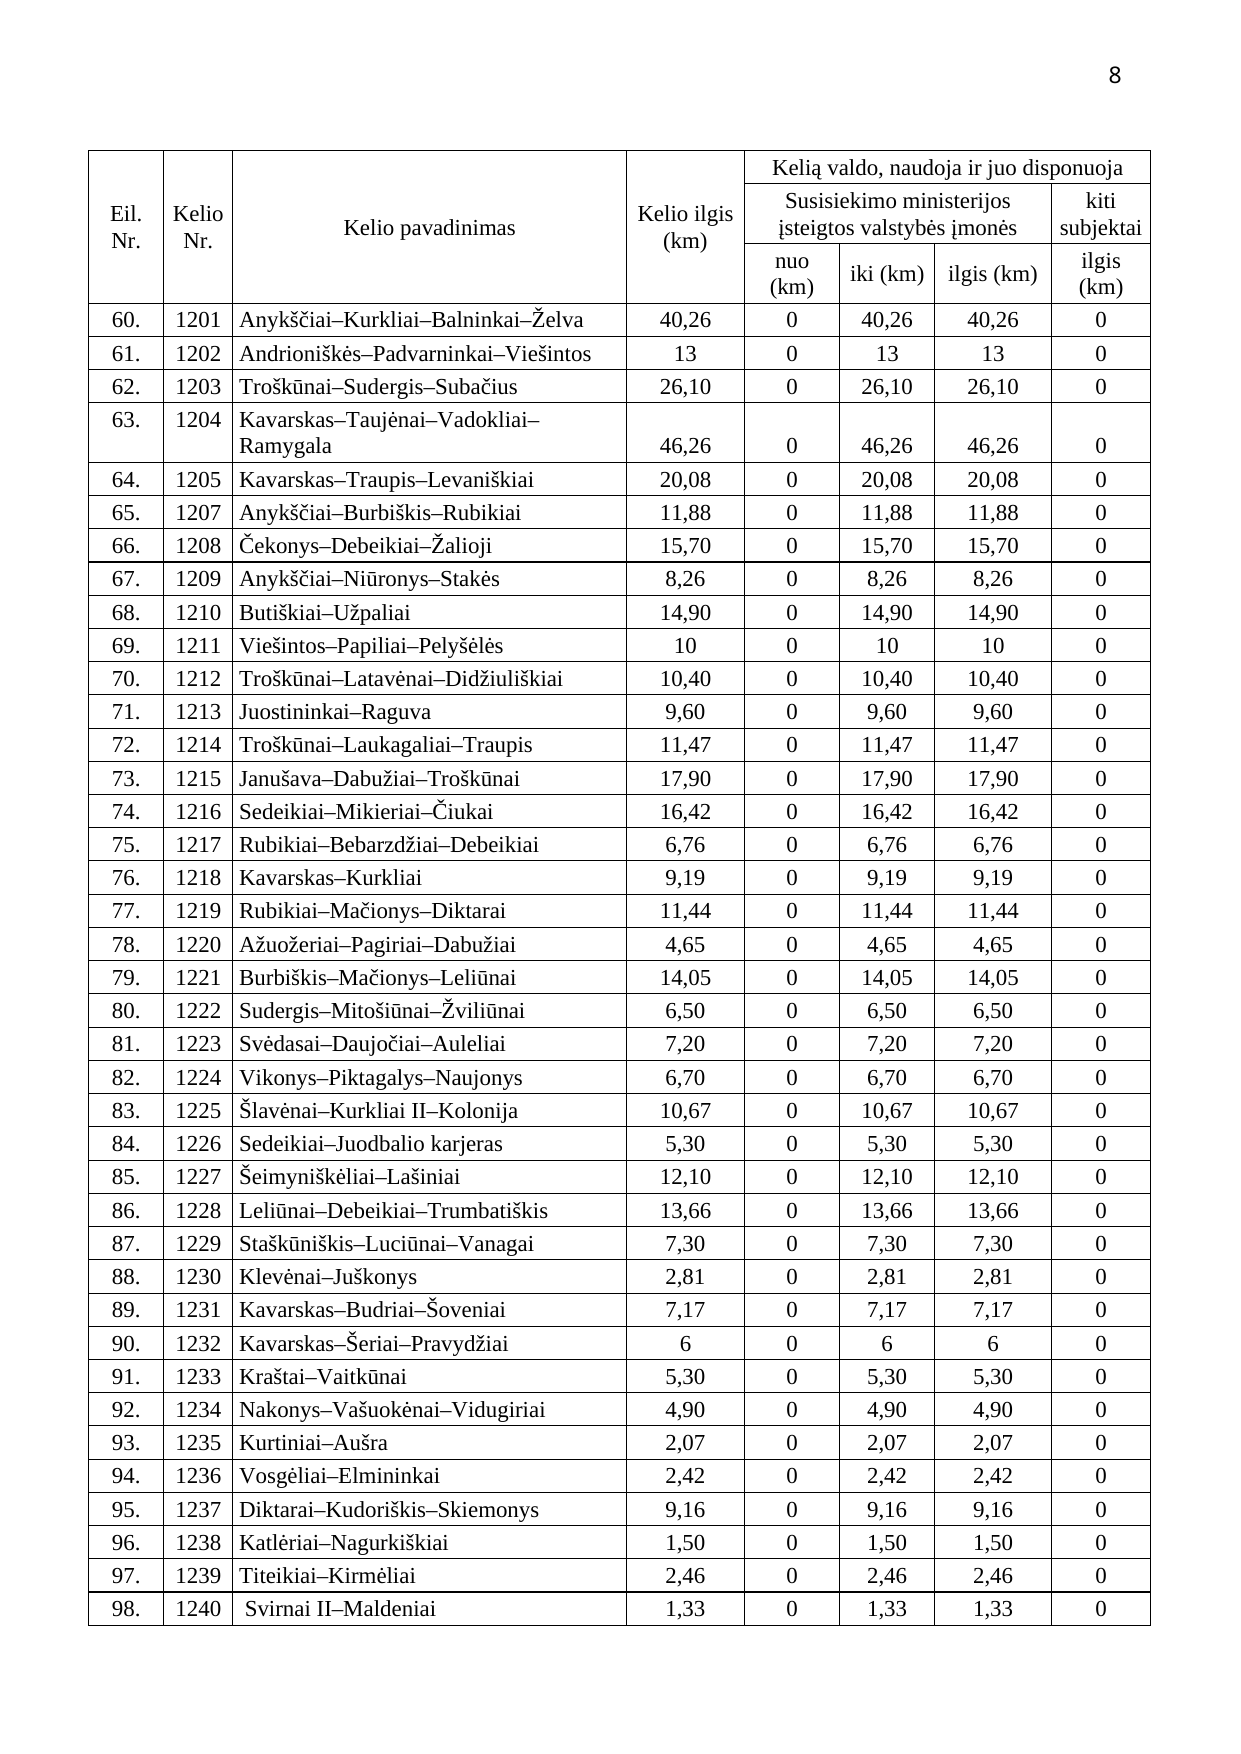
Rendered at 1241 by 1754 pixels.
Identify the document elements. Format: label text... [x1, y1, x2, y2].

table_cell 80. [89, 994, 163, 1027]
table_cell 6,76 [935, 828, 1051, 860]
table_cell Ažuožeriai–Pagiriai–Dabužiai [233, 928, 626, 960]
table_cell 5,30 [627, 1360, 744, 1392]
table_cell 0 [1052, 1460, 1150, 1492]
table_cell 88. [89, 1260, 163, 1292]
table_cell 67. [89, 563, 163, 594]
table_cell 4,90 [627, 1393, 744, 1425]
table_cell 0 [1052, 1559, 1150, 1591]
table_cell 10,40 [935, 662, 1051, 694]
table_cell 0 [1052, 563, 1150, 594]
table_cell 0 [745, 1260, 839, 1292]
table_cell Anykščiai–Burbiškis–Rubikiai [233, 496, 626, 528]
table_cell 11,47 [627, 729, 744, 761]
table_cell iki (km) [840, 244, 934, 302]
table_cell 13,66 [935, 1194, 1051, 1226]
table_cell 14,05 [840, 961, 934, 993]
table_cell ilgis (km) [935, 244, 1051, 302]
table_cell 5,30 [627, 1127, 744, 1159]
table_cell 9,19 [627, 861, 744, 894]
table_cell Sudergis–Mitošiūnai–Žviliūnai [233, 994, 626, 1027]
table_cell 0 [745, 662, 839, 694]
table_cell 6,50 [935, 994, 1051, 1027]
table_cell 7,30 [627, 1227, 744, 1259]
table_cell 1,33 [840, 1593, 934, 1625]
table_cell 61. [89, 337, 163, 369]
table_cell 0 [1052, 1294, 1150, 1326]
table_cell 1229 [164, 1227, 232, 1259]
table_cell 11,44 [627, 895, 744, 927]
table_cell 40,26 [627, 304, 744, 336]
table_cell 6,70 [627, 1061, 744, 1093]
table_cell 0 [1052, 1028, 1150, 1060]
table_cell 0 [1052, 729, 1150, 761]
table_cell 78. [89, 928, 163, 960]
table_cell 6 [840, 1327, 934, 1359]
table_cell 81. [89, 1028, 163, 1060]
table_cell 1203 [164, 370, 232, 402]
table_cell 14,05 [627, 961, 744, 993]
table_cell Troškūnai–Laukagaliai–Traupis [233, 729, 626, 761]
table_cell Rubikiai–Mačionys–Diktarai [233, 895, 626, 927]
table_cell 5,30 [840, 1360, 934, 1392]
table_cell 1207 [164, 496, 232, 528]
table_cell 91. [89, 1360, 163, 1392]
table_cell 1213 [164, 695, 232, 727]
table_cell 10,67 [627, 1094, 744, 1126]
table_cell 14,90 [840, 596, 934, 628]
table_cell 1204 [164, 403, 232, 462]
table_cell 7,17 [840, 1294, 934, 1326]
table_cell 10 [935, 629, 1051, 661]
table_cell 11,88 [627, 496, 744, 528]
table_cell 6,50 [840, 994, 934, 1027]
table_cell 0 [1052, 1260, 1150, 1292]
table_cell Andrioniškės–Padvarninkai–Viešintos [233, 337, 626, 369]
table_cell 0 [1052, 529, 1150, 561]
table_cell 0 [745, 1094, 839, 1126]
table_cell 0 [1052, 1327, 1150, 1359]
table_cell 46,26 [935, 403, 1051, 462]
table_cell 6,70 [840, 1061, 934, 1093]
table_cell 96. [89, 1526, 163, 1558]
table_cell 15,70 [840, 529, 934, 561]
table_cell 13,66 [840, 1194, 934, 1226]
table_cell 1217 [164, 828, 232, 860]
table_cell 1235 [164, 1426, 232, 1458]
table_cell 1218 [164, 861, 232, 894]
table_cell 0 [745, 861, 839, 894]
table_cell 1210 [164, 596, 232, 628]
table_cell Kraštai–Vaitkūnai [233, 1360, 626, 1392]
table_cell 0 [745, 1360, 839, 1392]
table_cell 60. [89, 304, 163, 336]
table_cell Vosgėliai–Elmininkai [233, 1460, 626, 1492]
table_cell 2,46 [935, 1559, 1051, 1591]
table_cell Vikonys–Piktagalys–Naujonys [233, 1061, 626, 1093]
table_cell 0 [745, 695, 839, 727]
table_cell 6,50 [627, 994, 744, 1027]
table_cell 14,05 [935, 961, 1051, 993]
table_cell 69. [89, 629, 163, 661]
table_cell 26,10 [935, 370, 1051, 402]
table_cell Burbiškis–Mačionys–Leliūnai [233, 961, 626, 993]
table_cell 65. [89, 496, 163, 528]
table_header Kelio ilgis (km) [627, 151, 744, 302]
table_cell kiti subjektai [1052, 184, 1150, 243]
table_cell 1227 [164, 1161, 232, 1193]
table_cell Šlavėnai–Kurkliai II–Kolonija [233, 1094, 626, 1126]
table_cell 40,26 [840, 304, 934, 336]
table_cell 0 [745, 1161, 839, 1193]
table_cell 8,26 [840, 563, 934, 594]
table_cell 6 [935, 1327, 1051, 1359]
table_cell 0 [1052, 895, 1150, 927]
table_cell Rubikiai–Bebarzdžiai–Debeikiai [233, 828, 626, 860]
table_cell 75. [89, 828, 163, 860]
table_cell 17,90 [935, 762, 1051, 794]
table_cell 13 [627, 337, 744, 369]
table_cell 4,65 [840, 928, 934, 960]
table_cell 1223 [164, 1028, 232, 1060]
table_cell 1208 [164, 529, 232, 561]
table_cell 11,47 [935, 729, 1051, 761]
table_cell 2,46 [840, 1559, 934, 1591]
table_cell 0 [1052, 629, 1150, 661]
table_cell 10,67 [935, 1094, 1051, 1126]
table_cell 9,19 [935, 861, 1051, 894]
table_cell 0 [745, 928, 839, 960]
table_cell 46,26 [840, 403, 934, 462]
table_cell 0 [745, 729, 839, 761]
table_cell 46,26 [627, 403, 744, 462]
table_cell 1224 [164, 1061, 232, 1093]
table_cell 1,50 [935, 1526, 1051, 1558]
table_cell 0 [745, 1327, 839, 1359]
table_cell 16,42 [840, 795, 934, 827]
table_cell 0 [1052, 1593, 1150, 1625]
table_cell 7,20 [935, 1028, 1051, 1060]
table_cell 0 [1052, 1094, 1150, 1126]
table_cell Kavarskas–Šeriai–Pravydžiai [233, 1327, 626, 1359]
table_cell 0 [745, 1227, 839, 1259]
table_cell 1219 [164, 895, 232, 927]
table_cell 0 [745, 994, 839, 1027]
table_cell 7,20 [840, 1028, 934, 1060]
table_cell 13 [935, 337, 1051, 369]
table_cell 79. [89, 961, 163, 993]
table_cell 2,07 [627, 1426, 744, 1458]
table_cell 9,16 [627, 1493, 744, 1525]
table_cell 1240 [164, 1593, 232, 1625]
table_cell 7,17 [935, 1294, 1051, 1326]
table_cell 0 [745, 403, 839, 462]
table_cell 0 [1052, 1127, 1150, 1159]
table_cell 0 [745, 304, 839, 336]
table_cell 10,40 [840, 662, 934, 694]
table_cell 0 [745, 828, 839, 860]
table_cell 92. [89, 1393, 163, 1425]
table_cell 1212 [164, 662, 232, 694]
table_cell 8,26 [935, 563, 1051, 594]
table_cell 0 [1052, 662, 1150, 694]
table_cell 70. [89, 662, 163, 694]
table_cell 14,90 [627, 596, 744, 628]
table_cell ilgis (km) [1052, 244, 1150, 302]
table_cell Čekonys–Debeikiai–Žalioji [233, 529, 626, 561]
table_cell 1209 [164, 563, 232, 594]
table_cell 1226 [164, 1127, 232, 1159]
table_cell 26,10 [840, 370, 934, 402]
table_cell 2,46 [627, 1559, 744, 1591]
table_cell 66. [89, 529, 163, 561]
table_cell 0 [1052, 1526, 1150, 1558]
table_cell 0 [745, 1559, 839, 1591]
table_cell 0 [1052, 762, 1150, 794]
table_cell 6,76 [627, 828, 744, 860]
table_cell 1214 [164, 729, 232, 761]
table_cell 63. [89, 403, 163, 462]
table_cell 16,42 [627, 795, 744, 827]
table_cell 9,60 [627, 695, 744, 727]
table_cell 64. [89, 463, 163, 495]
table_cell 1,33 [935, 1593, 1051, 1625]
table_cell Anykščiai–Kurkliai–Balninkai–Želva [233, 304, 626, 336]
table_cell Sedeikiai–Mikieriai–Čiukai [233, 795, 626, 827]
table_cell 74. [89, 795, 163, 827]
table_cell 20,08 [840, 463, 934, 495]
table_cell 0 [1052, 337, 1150, 369]
table_cell 4,65 [627, 928, 744, 960]
table_cell 0 [1052, 1061, 1150, 1093]
table_cell 5,30 [935, 1127, 1051, 1159]
table_cell 17,90 [840, 762, 934, 794]
table_cell Svirnai II–Maldeniai [233, 1593, 626, 1625]
table_cell 0 [745, 496, 839, 528]
table_cell Kavarskas–Taujėnai–Vadokliai–Ramygala [233, 403, 626, 462]
table_cell Svėdasai–Daujočiai–Auleliai [233, 1028, 626, 1060]
table_cell 71. [89, 695, 163, 727]
table_cell 2,07 [935, 1426, 1051, 1458]
table_cell 0 [745, 1493, 839, 1525]
table_cell 0 [745, 563, 839, 594]
table_cell 97. [89, 1559, 163, 1591]
table_cell 90. [89, 1327, 163, 1359]
table_cell 9,16 [935, 1493, 1051, 1525]
table_cell 89. [89, 1294, 163, 1326]
table_cell 20,08 [935, 463, 1051, 495]
table_cell 12,10 [935, 1161, 1051, 1193]
table_cell Diktarai–Kudoriškis–Skiemonys [233, 1493, 626, 1525]
table_header Kelią valdo, naudoja ir juo disponuoja [745, 151, 1150, 183]
table_cell 0 [745, 961, 839, 993]
table_cell 0 [1052, 795, 1150, 827]
table_cell 0 [745, 1127, 839, 1159]
table_cell 83. [89, 1094, 163, 1126]
table_cell 2,81 [840, 1260, 934, 1292]
table_cell 2,81 [935, 1260, 1051, 1292]
table_cell Leliūnai–Debeikiai–Trumbatiškis [233, 1194, 626, 1226]
table_cell 68. [89, 596, 163, 628]
table_cell 1233 [164, 1360, 232, 1392]
table_cell 0 [1052, 1161, 1150, 1193]
table_cell 4,90 [935, 1393, 1051, 1425]
table_cell 7,30 [840, 1227, 934, 1259]
table_cell 0 [745, 1061, 839, 1093]
table_cell 9,19 [840, 861, 934, 894]
table_cell Kavarskas–Budriai–Šoveniai [233, 1294, 626, 1326]
table_cell 0 [745, 1194, 839, 1226]
table_cell 0 [1052, 1227, 1150, 1259]
table_cell 12,10 [627, 1161, 744, 1193]
table_cell 1205 [164, 463, 232, 495]
table_cell 1239 [164, 1559, 232, 1591]
table_cell Viešintos–Papiliai–Pelyšėlės [233, 629, 626, 661]
table_cell 1225 [164, 1094, 232, 1126]
table_cell Sedeikiai–Juodbalio karjeras [233, 1127, 626, 1159]
table_cell 0 [1052, 961, 1150, 993]
table_cell Anykščiai–Niūronys–Stakės [233, 563, 626, 594]
table_cell 87. [89, 1227, 163, 1259]
table_cell Staškūniškis–Luciūnai–Vanagai [233, 1227, 626, 1259]
table_cell 0 [1052, 928, 1150, 960]
table_cell Klevėnai–Juškonys [233, 1260, 626, 1292]
table_cell 0 [1052, 370, 1150, 402]
table_cell 9,60 [935, 695, 1051, 727]
table_cell Troškūnai–Sudergis–Subačius [233, 370, 626, 402]
table_cell 0 [1052, 1493, 1150, 1525]
table_cell 1201 [164, 304, 232, 336]
table_cell 4,65 [935, 928, 1051, 960]
table_cell Katlėriai–Nagurkiškiai [233, 1526, 626, 1558]
table_cell Titeikiai–Kirmėliai [233, 1559, 626, 1591]
table_cell 0 [1052, 1393, 1150, 1425]
table_cell 2,07 [840, 1426, 934, 1458]
table_cell 13,66 [627, 1194, 744, 1226]
table_cell 1211 [164, 629, 232, 661]
table_cell 0 [745, 1426, 839, 1458]
table_cell 6,70 [935, 1061, 1051, 1093]
table_cell 0 [745, 1028, 839, 1060]
table_cell 0 [745, 762, 839, 794]
table_cell 2,42 [840, 1460, 934, 1492]
table_header Kelio pavadinimas [233, 151, 626, 302]
table_cell 7,20 [627, 1028, 744, 1060]
table_cell 11,88 [840, 496, 934, 528]
table_cell 1216 [164, 795, 232, 827]
table_cell 7,17 [627, 1294, 744, 1326]
table_cell 0 [1052, 596, 1150, 628]
table_header Eil. Nr. [89, 151, 163, 302]
table_cell 1,50 [840, 1526, 934, 1558]
table_cell 0 [745, 1393, 839, 1425]
table_cell 0 [1052, 828, 1150, 860]
table_cell 1228 [164, 1194, 232, 1226]
table_cell 82. [89, 1061, 163, 1093]
table_cell 0 [1052, 1360, 1150, 1392]
table_cell Butiškiai–Užpaliai [233, 596, 626, 628]
table_cell 1215 [164, 762, 232, 794]
table_cell Susisiekimo ministerijos įsteigtos valstybės įmonės [745, 184, 1051, 243]
table_cell 95. [89, 1493, 163, 1525]
table_cell 0 [1052, 304, 1150, 336]
table_cell 1231 [164, 1294, 232, 1326]
table_cell 1237 [164, 1493, 232, 1525]
table_cell Kavarskas–Traupis–Levaniškiai [233, 463, 626, 495]
table_cell 11,44 [935, 895, 1051, 927]
table_cell 1236 [164, 1460, 232, 1492]
table_cell 13 [840, 337, 934, 369]
table_cell 1230 [164, 1260, 232, 1292]
table_cell 84. [89, 1127, 163, 1159]
table_cell 0 [745, 1294, 839, 1326]
table_cell 1222 [164, 994, 232, 1027]
table_cell nuo (km) [745, 244, 839, 302]
table_cell 62. [89, 370, 163, 402]
table_cell 0 [1052, 695, 1150, 727]
table_cell 0 [745, 1460, 839, 1492]
table_cell 16,42 [935, 795, 1051, 827]
table_cell 2,81 [627, 1260, 744, 1292]
table_cell 98. [89, 1593, 163, 1625]
table_cell 10 [627, 629, 744, 661]
table_cell 0 [1052, 403, 1150, 462]
table_cell 1202 [164, 337, 232, 369]
table_cell 1238 [164, 1526, 232, 1558]
table_cell 4,90 [840, 1393, 934, 1425]
table_cell 6,76 [840, 828, 934, 860]
table_cell 0 [745, 529, 839, 561]
table_cell 72. [89, 729, 163, 761]
table_cell 86. [89, 1194, 163, 1226]
table_cell 0 [1052, 1426, 1150, 1458]
table_cell 11,88 [935, 496, 1051, 528]
table_cell 10,40 [627, 662, 744, 694]
table_cell 1232 [164, 1327, 232, 1359]
table_cell 9,60 [840, 695, 934, 727]
table_cell 40,26 [935, 304, 1051, 336]
table_cell 0 [1052, 861, 1150, 894]
table_header Kelio Nr. [164, 151, 232, 302]
table_cell 0 [745, 463, 839, 495]
table_cell 15,70 [935, 529, 1051, 561]
table_cell 12,10 [840, 1161, 934, 1193]
table_cell 11,44 [840, 895, 934, 927]
table_cell Troškūnai–Latavėnai–Didžiuliškiai [233, 662, 626, 694]
table_cell Juostininkai–Raguva [233, 695, 626, 727]
table_cell Kurtiniai–Aušra [233, 1426, 626, 1458]
table_cell Šeimyniškėliai–Lašiniai [233, 1161, 626, 1193]
table_cell 93. [89, 1426, 163, 1458]
table_cell 0 [745, 596, 839, 628]
table_cell 15,70 [627, 529, 744, 561]
table_cell 0 [1052, 463, 1150, 495]
table_cell 77. [89, 895, 163, 927]
table_cell 6 [627, 1327, 744, 1359]
table_cell 1221 [164, 961, 232, 993]
table_cell 26,10 [627, 370, 744, 402]
table_cell 0 [745, 1593, 839, 1625]
table_cell 1,50 [627, 1526, 744, 1558]
table_cell 5,30 [840, 1127, 934, 1159]
table_cell 14,90 [935, 596, 1051, 628]
table_cell 8,26 [627, 563, 744, 594]
table_cell 0 [1052, 994, 1150, 1027]
table_cell 85. [89, 1161, 163, 1193]
table_cell 0 [1052, 496, 1150, 528]
table_cell 0 [745, 370, 839, 402]
table_cell 73. [89, 762, 163, 794]
table_cell 1220 [164, 928, 232, 960]
table_cell 5,30 [935, 1360, 1051, 1392]
table_cell 0 [745, 629, 839, 661]
table_cell 76. [89, 861, 163, 894]
table_cell 0 [1052, 1194, 1150, 1226]
table_cell 2,42 [627, 1460, 744, 1492]
table_cell 2,42 [935, 1460, 1051, 1492]
table_cell 10,67 [840, 1094, 934, 1126]
table_cell 7,30 [935, 1227, 1051, 1259]
table_cell 1,33 [627, 1593, 744, 1625]
table_cell 1234 [164, 1393, 232, 1425]
table_cell 9,16 [840, 1493, 934, 1525]
table_cell Janušava–Dabužiai–Troškūnai [233, 762, 626, 794]
table_cell 11,47 [840, 729, 934, 761]
table_cell 20,08 [627, 463, 744, 495]
table_cell 17,90 [627, 762, 744, 794]
table_cell 94. [89, 1460, 163, 1492]
table_cell 0 [745, 337, 839, 369]
table_cell Kavarskas–Kurkliai [233, 861, 626, 894]
table_cell 10 [840, 629, 934, 661]
table_cell 0 [745, 795, 839, 827]
table_cell 0 [745, 1526, 839, 1558]
table_cell 0 [745, 895, 839, 927]
table_cell Nakonys–Vašuokėnai–Vidugiriai [233, 1393, 626, 1425]
